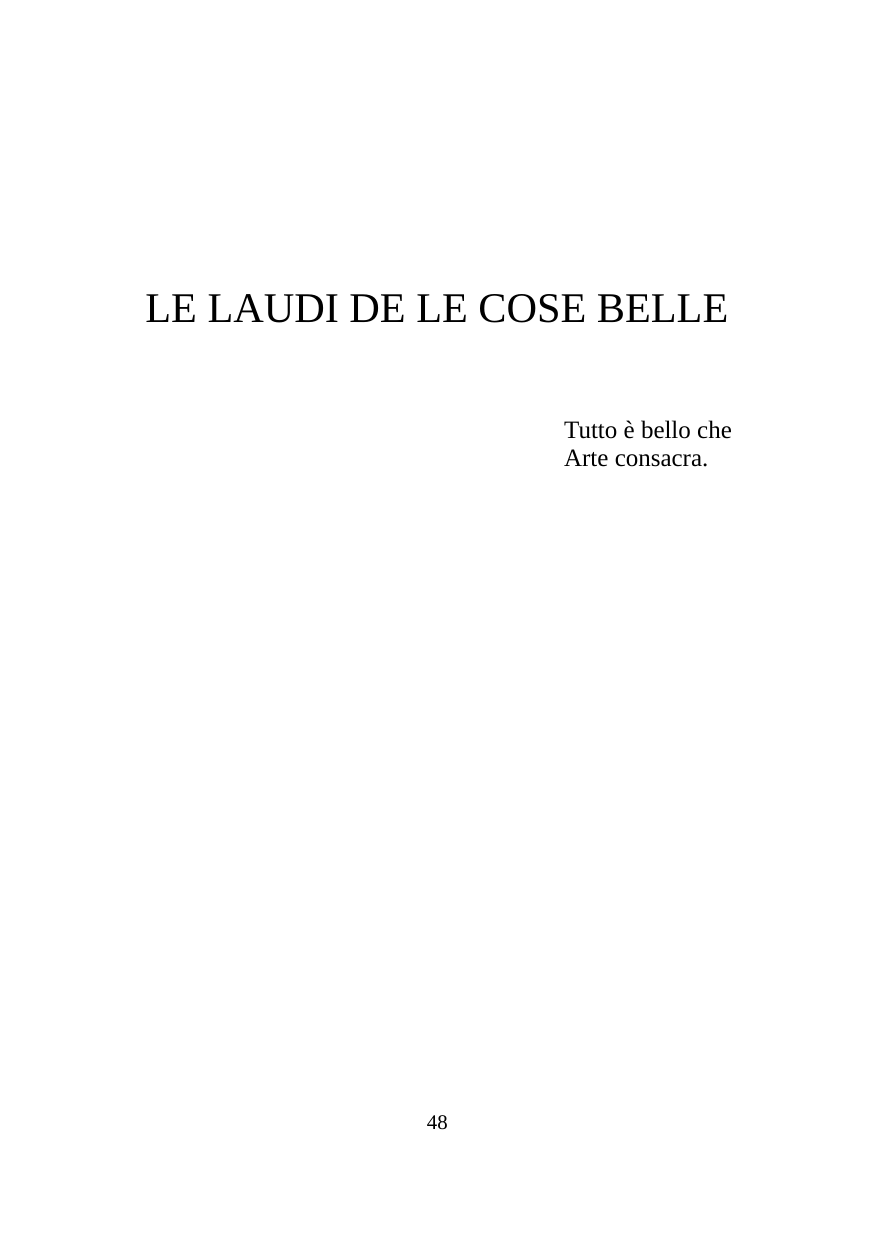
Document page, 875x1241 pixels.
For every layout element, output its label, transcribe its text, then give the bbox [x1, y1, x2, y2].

text Tutto è bello che Arte consacra. [564, 415, 768, 472]
subtitle LE LAUDI DE LE COSE BELLE [106, 283, 768, 332]
